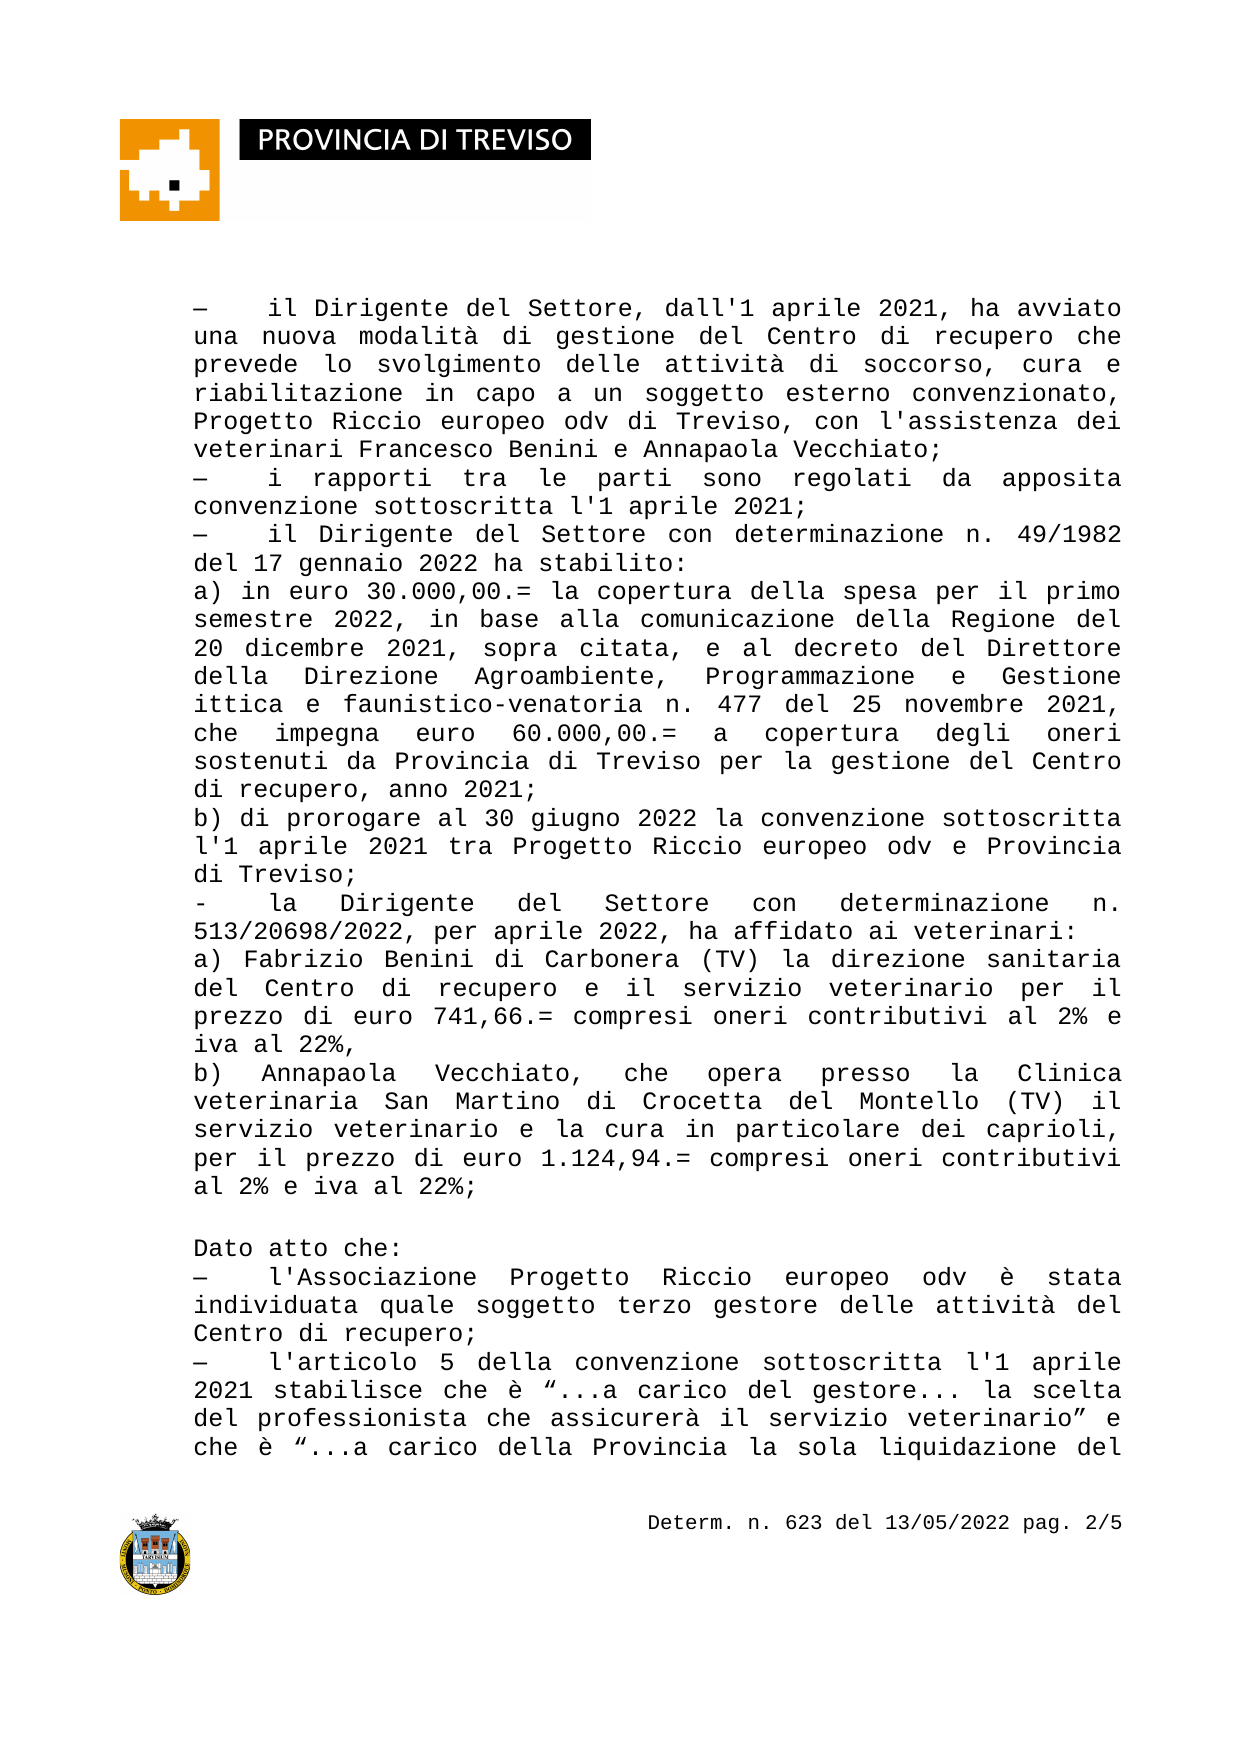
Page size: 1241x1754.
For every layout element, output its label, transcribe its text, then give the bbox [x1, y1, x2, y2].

list il Dirigente del Settore con determinazione n. 49/1982 del 17 gennaio 2022 ha stabilito: [193, 522, 1122, 578]
picture [119, 1513, 191, 1595]
list il Dirigente del Settore, dall'1 aprile 2021, ha avviato una nuova modalità di gestione del Centro di recupero che prevede lo svolgimento delle attività di soccorso, cura e riabilitazione in capo a un soggetto esterno convenzionato, Progetto Riccio europeo odv di Treviso, con l'assistenza dei veterinari Francesco Benini e Annapaola Vecchiato; [193, 295, 1122, 465]
list a) in euro 30.000,00.= la copertura della spesa per il primo semestre 2022, in base alla comunicazione della Regione del 20 dicembre 2021, sopra citata, e al decreto del Direttore della Direzione Agroambiente, Programmazione e Gestione ittica e faunistico-venatoria n. 477 del 25 novembre 2021, che impegna euro 60.000,00.= a copertura degli oneri sostenuti da Provincia di Treviso per la gestione del Centro di recupero, anno 2021; [156, 578, 1122, 805]
list a) Fabrizio Benini di Carbonera (TV) la direzione sanitaria del Centro di recupero e il servizio veterinario per il prezzo di euro 741,66.= compresi oneri contributivi al 2% e iva al 22%, [156, 947, 1122, 1060]
list Dato atto che: [193, 1236, 1122, 1264]
picture [119, 119, 591, 221]
list l'articolo 5 della convenzione sottoscritta l'1 aprile 2021 stabilisce che è “...a carico del gestore... la scelta del professionista che assicurerà il servizio veterinario” e che è “...a carico della Provincia la sola liquidazione del [193, 1349, 1122, 1463]
list b) di prorogare al 30 giugno 2022 la convenzione sottoscritta l'1 aprile 2021 tra Progetto Riccio europeo odv e Provincia di Treviso; [156, 805, 1122, 890]
list l'Associazione Progetto Riccio europeo odv è stata individuata quale soggetto terzo gestore delle attività del Centro di recupero; [193, 1264, 1122, 1349]
list b) Annapaola Vecchiato, che opera presso la Clinica veterinaria San Martino di Crocetta del Montello (TV) il servizio veterinario e la cura in particolare dei caprioli, per il prezzo di euro 1.124,94.= compresi oneri contributivi al 2% e iva al 22%; [156, 1060, 1122, 1202]
list i rapporti tra le parti sono regolati da apposita convenzione sottoscritta l'1 aprile 2021; [193, 465, 1122, 522]
list - la Dirigente del Settore con determinazione n. 513/20698/2022, per aprile 2022, ha affidato ai veterinari: [193, 890, 1122, 947]
